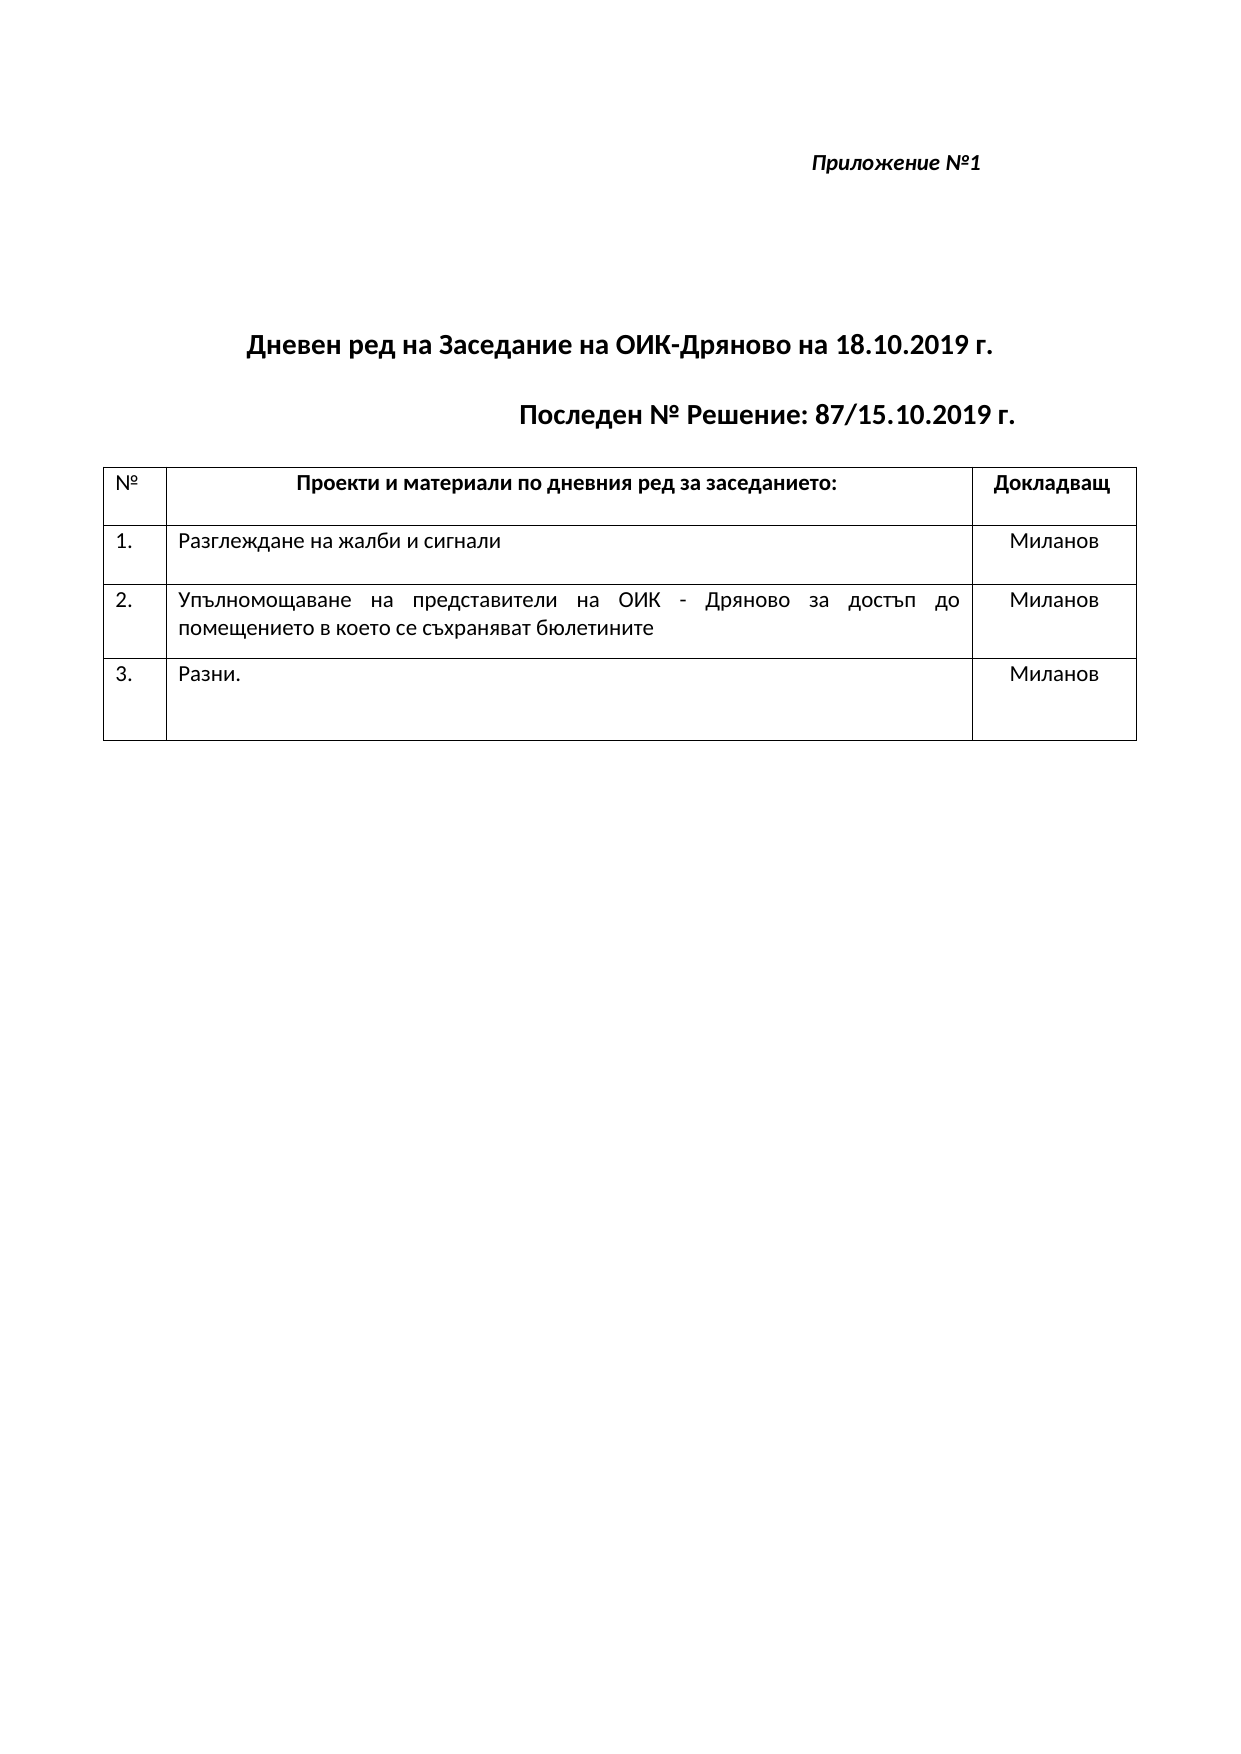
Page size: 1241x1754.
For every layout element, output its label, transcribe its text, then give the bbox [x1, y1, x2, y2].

table_cell 2. [104, 585, 166, 658]
table_cell Миланов [973, 659, 1136, 739]
table_header Проекти и материали по дневния ред за заседанието: [167, 468, 972, 525]
text Последен № Решение: 87/15.10.2019 г. [148, 396, 1093, 432]
table_cell Разни. [167, 659, 972, 739]
table_header № [104, 468, 166, 525]
table_cell Миланов [973, 526, 1136, 584]
table_cell 3. [104, 659, 166, 739]
table_header Докладващ [973, 468, 1136, 525]
table_cell Упълномощаване на представители на ОИК - Дряново за достъп до помещението в което се съхраняват бюлетините [167, 585, 972, 658]
table_cell 1. [104, 526, 166, 584]
table_cell Миланов [973, 585, 1136, 658]
text Приложение №1 [738, 148, 1093, 176]
text Дневен ред на Заседание на ОИК-Дряново на 18.10.2019 г. [148, 326, 1093, 362]
table_cell Разглеждане на жалби и сигнали [167, 526, 972, 584]
